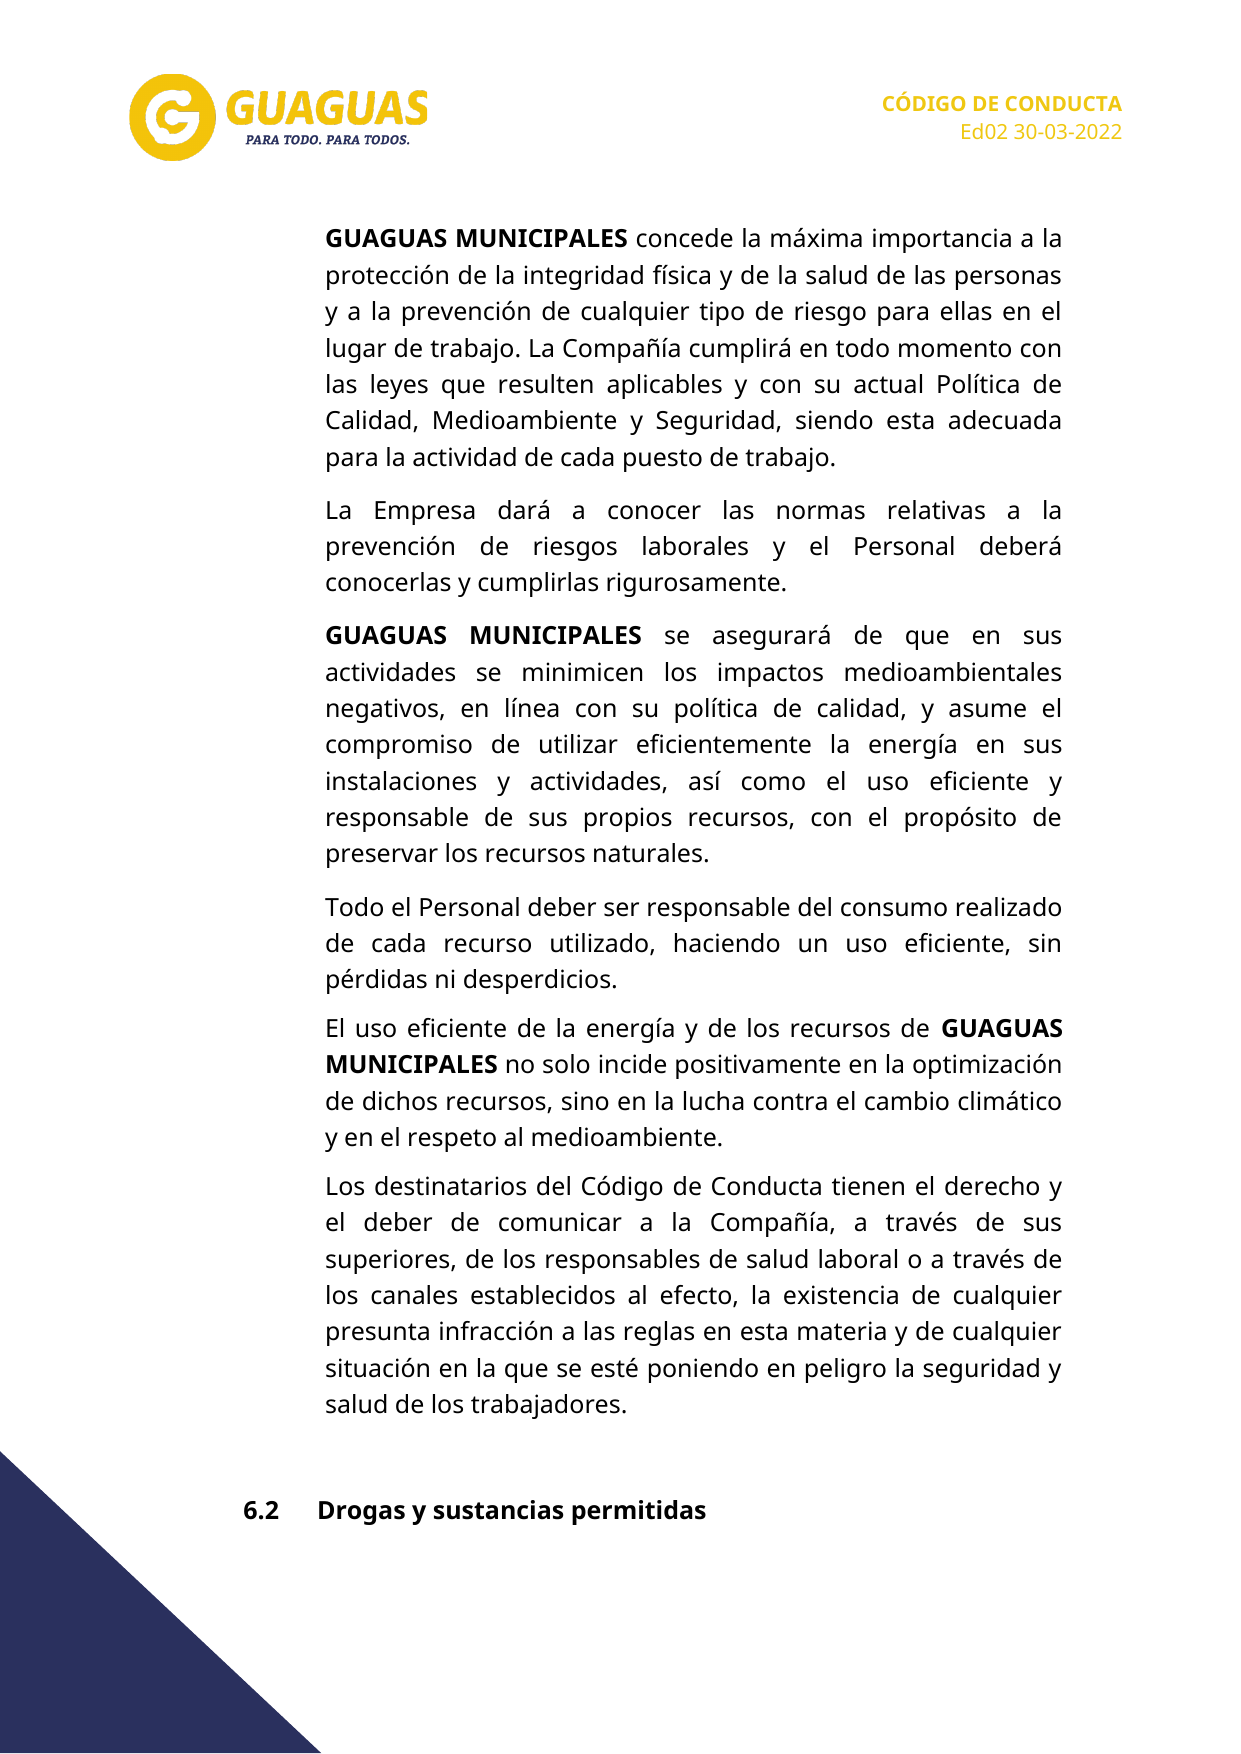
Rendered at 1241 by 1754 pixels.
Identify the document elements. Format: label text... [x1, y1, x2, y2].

text Los destinatarios del Código de Conducta tienen el derecho y el deber de comunicar a la Compañía, a través de sus superiores, de los responsables de salud laboral o a través de los canales establecidos al efecto, la existencia de cualquier presunta infracción a las reglas en esta materia y de cualquier situación en la que se esté poniendo en peligro la seguridad y salud de los trabajadores. [325, 1169, 1063, 1421]
text Todo el Personal deber ser responsable del consumo realizado de cada recurso utilizado, haciendo un uso eficiente, sin pérdidas ni desperdicios. [325, 889, 1063, 996]
text El uso eficiente de la energía y de los recursos de GUAGUAS MUNICIPALES no solo incide positivamente en la optimización de dichos recursos, sino en la lucha contra el cambio climático y en el respeto al medioambiente. [325, 1011, 1063, 1154]
text GUAGUAS MUNICIPALES se asegurará de que en sus actividades se minimicen los impactos medioambientales negativos, en línea con su política de calidad, y asume el compromiso de utilizar eficientemente la energía en sus instalaciones y actividades, así como el uso eficiente y responsable de sus propios recursos, con el propósito de preservar los recursos naturales. [325, 618, 1063, 870]
text 6.2 Drogas y sustancias permitidas [243, 1493, 1063, 1527]
text GUAGUAS MUNICIPALES concede la máxima importancia a la protección de la integridad física y de la salud de las personas y a la prevención de cualquier tipo de riesgo para ellas en el lugar de trabajo. La Compañía cumplirá en todo momento con las leyes que resulten aplicables y con su actual Política de Calidad, Medioambiente y Seguridad, siendo esta adecuada para la actividad de cada puesto de trabajo. [325, 221, 1063, 473]
text La Empresa dará a conocer las normas relativas a la prevención de riesgos laborales y el Personal deberá conocerlas y cumplirlas rigurosamente. [325, 492, 1063, 599]
